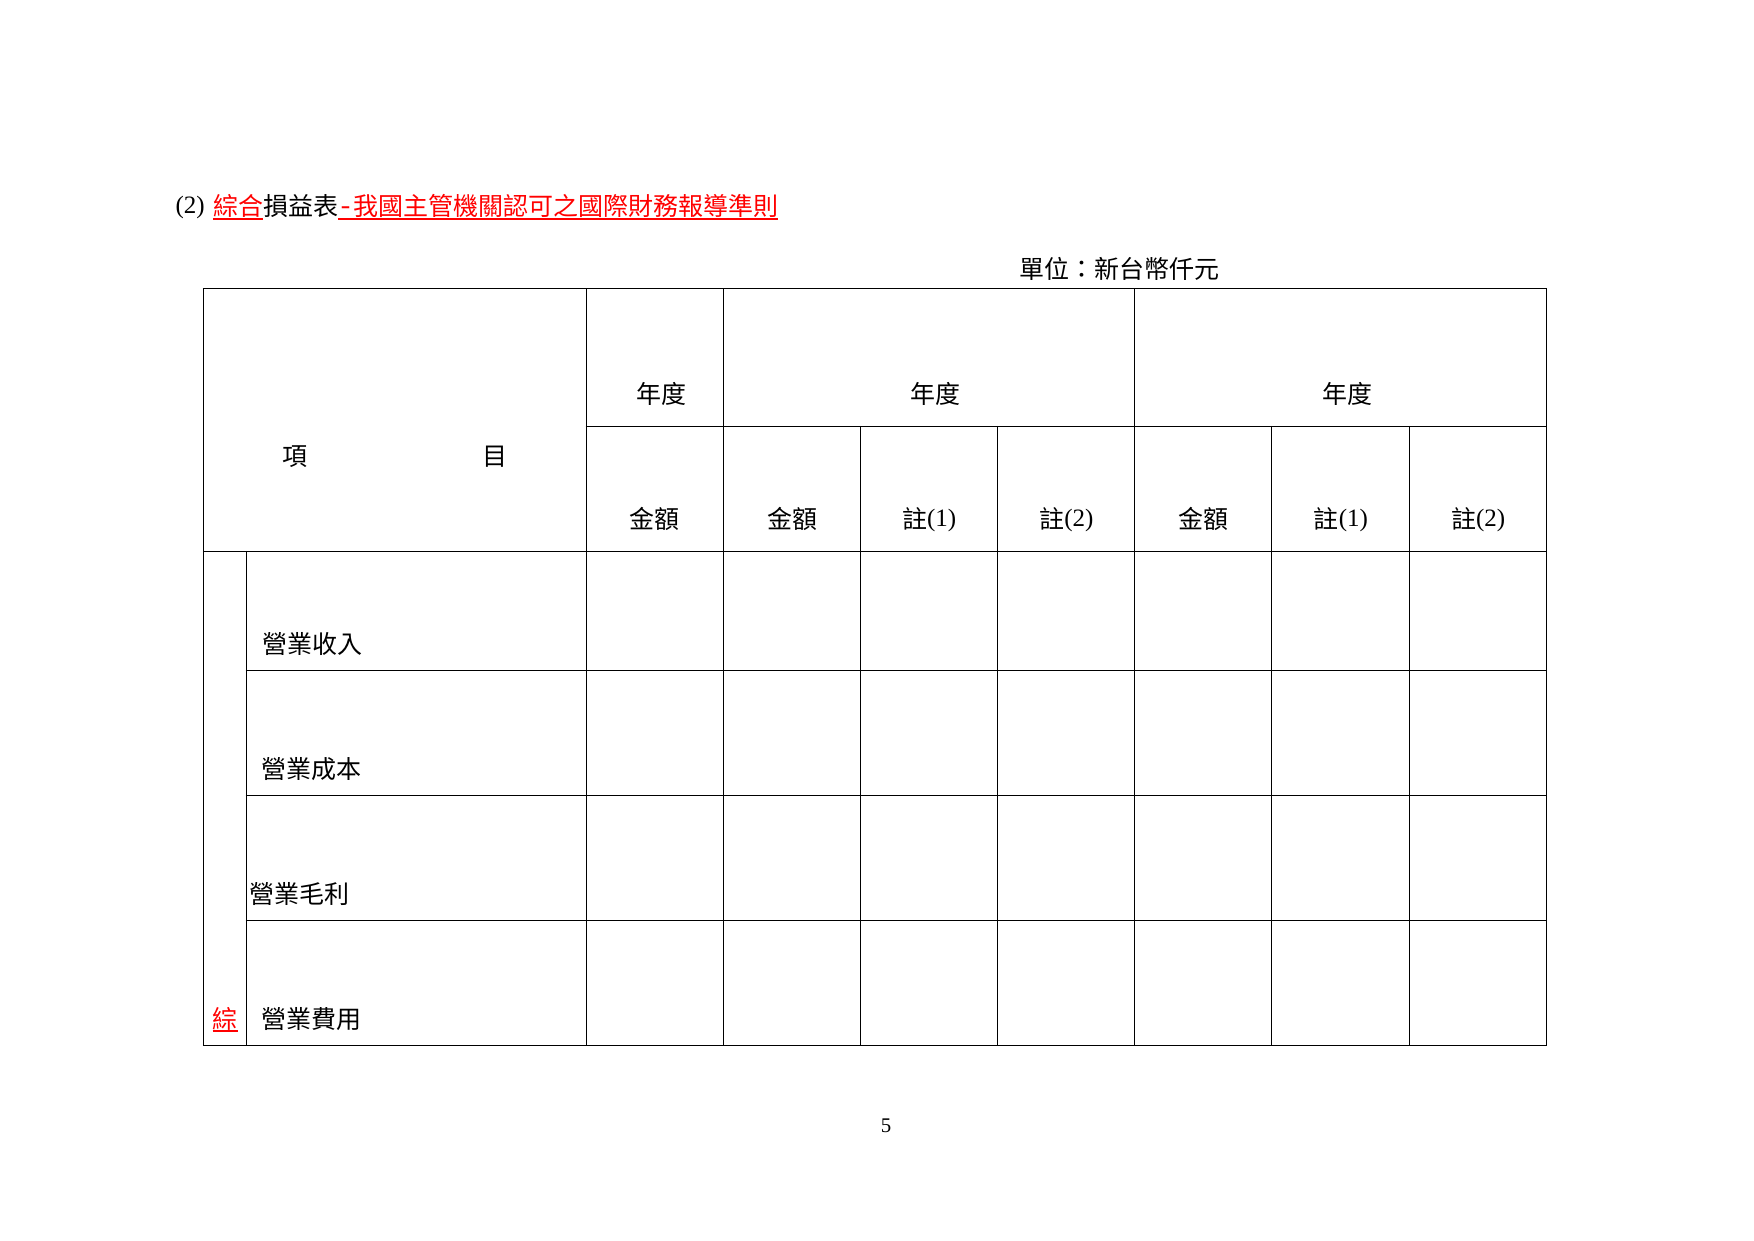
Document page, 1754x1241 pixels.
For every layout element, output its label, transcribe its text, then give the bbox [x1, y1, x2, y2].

table_cell 金額 [724, 427, 860, 551]
table_cell 營業收入 [247, 552, 586, 669]
table_cell [1410, 552, 1546, 669]
table_cell 營業成本 [247, 671, 586, 794]
table_cell [998, 921, 1134, 1044]
table_cell [1272, 671, 1409, 794]
table_cell 金額 [587, 427, 723, 551]
table_cell 金額 [1135, 427, 1271, 551]
table_cell [861, 921, 997, 1044]
table_header 年度 [587, 289, 723, 426]
table_cell [998, 552, 1134, 669]
table_cell [998, 671, 1134, 794]
table_cell [724, 796, 860, 919]
table_cell [1135, 552, 1271, 669]
table_cell [724, 921, 860, 1044]
table_cell [1410, 671, 1546, 794]
table_cell [1272, 552, 1409, 669]
table_cell [1272, 921, 1409, 1044]
table_cell [587, 796, 723, 919]
table_cell 註(1) [861, 427, 997, 551]
table_cell 綜 [204, 552, 246, 1044]
table_cell [587, 921, 723, 1044]
table_cell [1410, 921, 1546, 1044]
table_cell [1135, 796, 1271, 919]
table_cell [861, 796, 997, 919]
text 單位：新台幣仟元 [100, 226, 1557, 288]
table_cell 營業費用 [247, 921, 586, 1044]
table_cell [1135, 671, 1271, 794]
list 綜合損益表-我國主管機關認可之國際財務報導準則 [175, 163, 1671, 226]
table_cell [587, 552, 723, 669]
table_header 年度 [724, 289, 1134, 426]
table_cell [1135, 921, 1271, 1044]
table_cell [998, 796, 1134, 919]
table_cell [861, 671, 997, 794]
table_cell [1410, 796, 1546, 919]
table_cell [724, 671, 860, 794]
table_cell [724, 552, 860, 669]
table_cell 註(1) [1272, 427, 1409, 551]
table_header 年度 [1135, 289, 1546, 426]
table_cell 營業毛利 [247, 796, 586, 919]
table_cell [587, 671, 723, 794]
table_cell 註(2) [1410, 427, 1546, 551]
table_cell 註(2) [998, 427, 1134, 551]
table_cell [861, 552, 997, 669]
table_cell [1272, 796, 1409, 919]
table_header 項 目 [204, 289, 586, 551]
